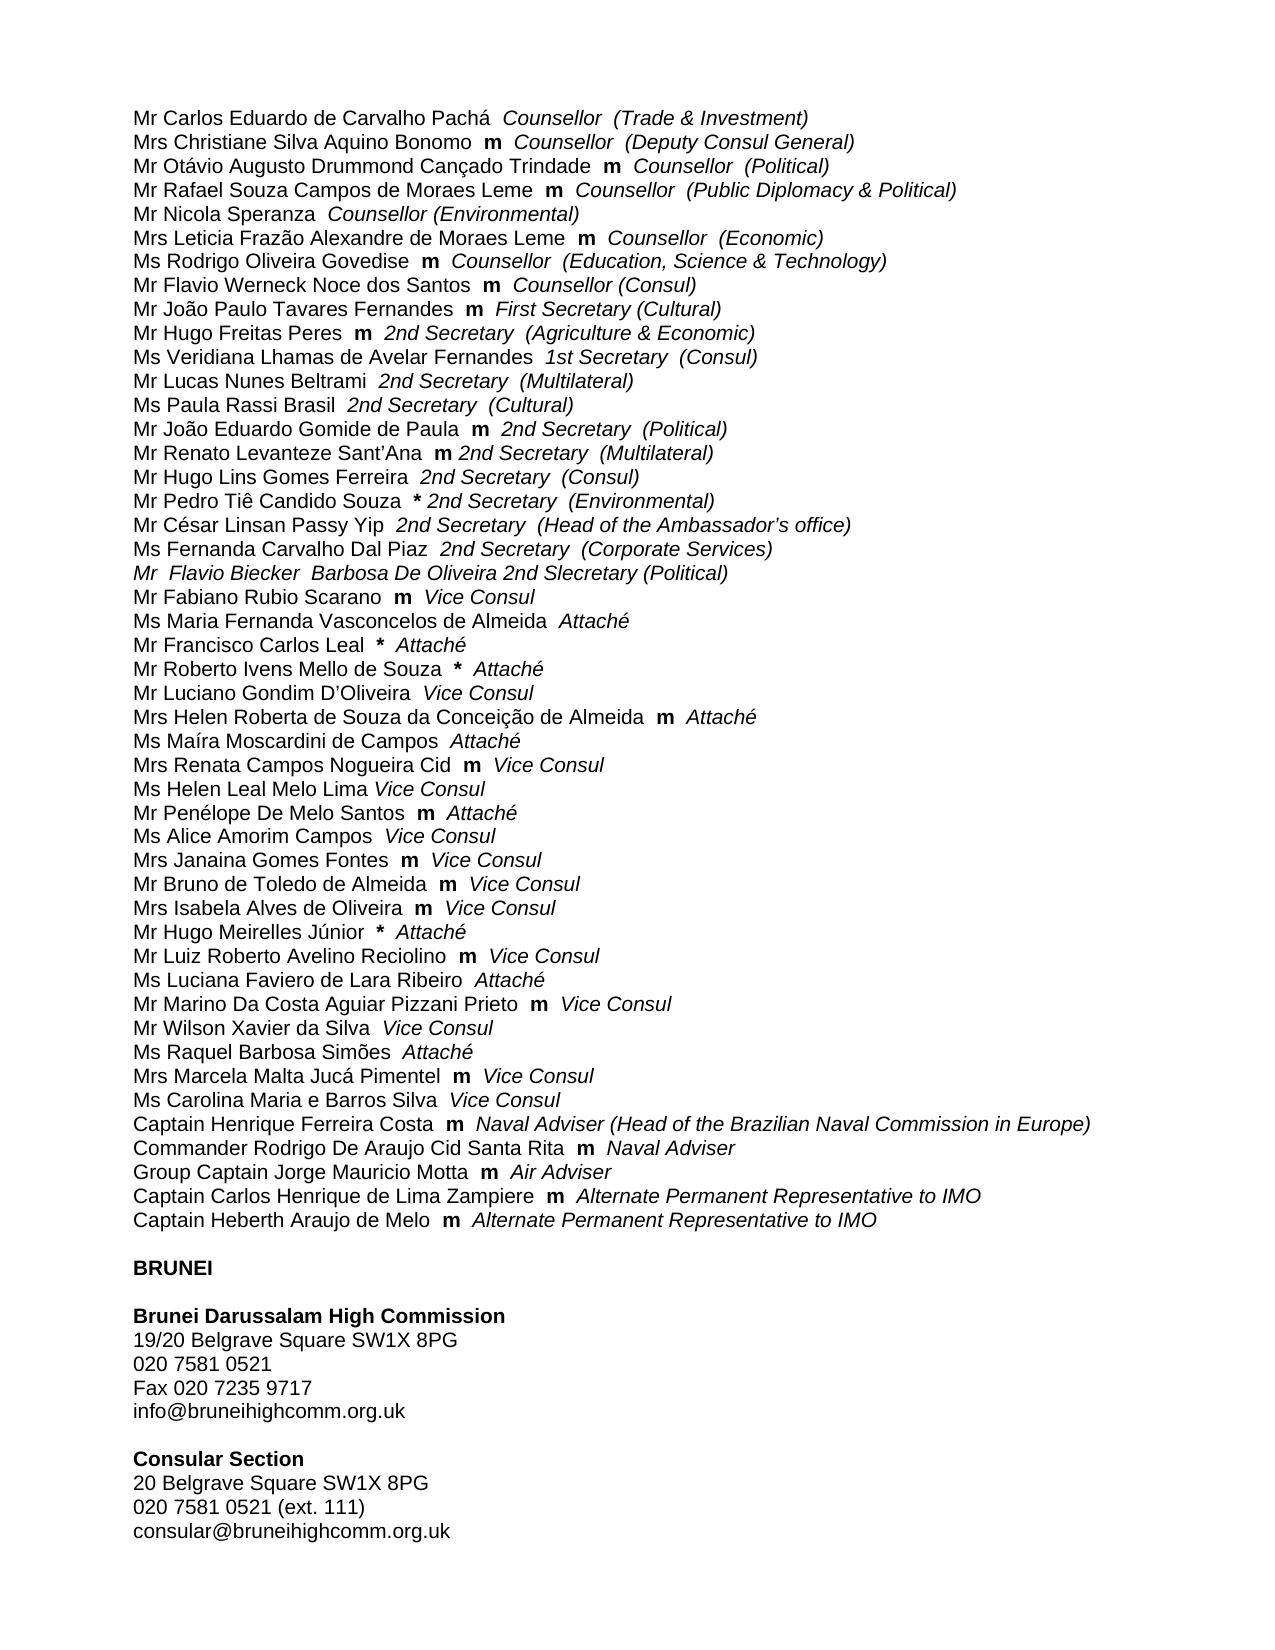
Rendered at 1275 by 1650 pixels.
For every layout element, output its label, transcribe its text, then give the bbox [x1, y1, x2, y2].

text Mrs Marcela Malta Jucá Pimentel m Vice Consul [133, 1064, 1181, 1088]
text Ms Carolina Maria e Barros Silva Vice Consul [133, 1088, 1181, 1112]
text Ms Paula Rassi Brasil 2nd Secretary (Cultural) [133, 393, 1181, 417]
text Mr Francisco Carlos Leal * Attaché [133, 633, 1181, 657]
text Mr Hugo Meirelles Júnior * Attaché [133, 920, 1181, 944]
text Captain Heberth Araujo de Melo m Alternate Permanent Representative to IMO [133, 1208, 1181, 1232]
text Ms Luciana Faviero de Lara Ribeiro Attaché [133, 968, 1181, 992]
text Captain Henrique Ferreira Costa m Naval Adviser (Head of the Brazilian Naval Commission in Europe) [133, 1112, 1181, 1136]
text 19/20 Belgrave Square SW1X 8PG [133, 1327, 1181, 1351]
text Group Captain Jorge Mauricio Motta m Air Adviser [133, 1160, 1181, 1184]
text Ms Maíra Moscardini de Campos Attaché [133, 728, 1181, 752]
text Mr Fabiano Rubio Scarano m Vice Consul [133, 585, 1181, 609]
text Ms Fernanda Carvalho Dal Piaz 2nd Secretary (Corporate Services) [133, 537, 1181, 561]
text Mr Roberto Ivens Mello de Souza * Attaché [133, 657, 1181, 681]
text Mr Hugo Freitas Peres m 2nd Secretary (Agriculture & Economic) [133, 321, 1181, 345]
text Commander Rodrigo De Araujo Cid Santa Rita m Naval Adviser [133, 1136, 1181, 1160]
text 20 Belgrave Square SW1X 8PG [133, 1471, 1181, 1495]
text 020 7581 0521 [133, 1351, 1181, 1375]
text Mr Lucas Nunes Beltrami 2nd Secretary (Multilateral) [133, 369, 1181, 393]
text Mr Flavio Werneck Noce dos Santos m Counsellor (Consul) [133, 273, 1181, 297]
text Mrs Helen Roberta de Souza da Conceição de Almeida m Attaché [133, 704, 1181, 728]
text Mr Otávio Augusto Drummond Cançado Trindade m Counsellor (Political) [133, 153, 1181, 177]
text Ms Veridiana Lhamas de Avelar Fernandes 1st Secretary (Consul) [133, 345, 1181, 369]
text Ms Maria Fernanda Vasconcelos de Almeida Attaché [133, 609, 1181, 633]
text Mrs Leticia Frazão Alexandre de Moraes Leme m Counsellor (Economic) [133, 225, 1181, 249]
text 020 7581 0521 (ext. 111) [133, 1495, 1181, 1519]
text Mr Penélope De Melo Santos m Attaché [133, 800, 1181, 824]
text Mr Carlos Eduardo de Carvalho Pachá Counsellor (Trade & Investment) [133, 106, 1181, 129]
text Mr Pedro Tiê Candido Souza * 2nd Secretary (Environmental) [133, 489, 1181, 513]
text consular@bruneihighcomm.org.uk [133, 1519, 1181, 1543]
text Mr Rafael Souza Campos de Moraes Leme m Counsellor (Public Diplomacy & Political) [133, 177, 1181, 201]
text Ms Raquel Barbosa Simões Attaché [133, 1040, 1181, 1064]
text Mr Bruno de Toledo de Almeida m Vice Consul [133, 872, 1181, 896]
subtitle Brunei Darussalam High Commission [133, 1303, 1181, 1327]
text Mr Renato Levanteze Sant’Ana m 2nd Secretary (Multilateral) [133, 441, 1181, 465]
text Mrs Janaina Gomes Fontes m Vice Consul [133, 848, 1181, 872]
text Mr Luciano Gondim D’Oliveira Vice Consul [133, 681, 1181, 704]
text Mr Hugo Lins Gomes Ferreira 2nd Secretary (Consul) [133, 465, 1181, 489]
text Captain Carlos Henrique de Lima Zampiere m Alternate Permanent Representative to IMO [133, 1184, 1181, 1208]
text Ms Rodrigo Oliveira Govedise m Counsellor (Education, Science & Technology) [133, 249, 1181, 273]
text Mr César Linsan Passy Yip 2nd Secretary (Head of the Ambassador’s office) [133, 513, 1181, 537]
text Mrs Renata Campos Nogueira Cid m Vice Consul [133, 752, 1181, 776]
text Mr João Eduardo Gomide de Paula m 2nd Secretary (Political) [133, 417, 1181, 441]
text Mrs Isabela Alves de Oliveira m Vice Consul [133, 896, 1181, 920]
subtitle Consular Section [133, 1447, 1181, 1471]
subtitle BRUNEI [133, 1256, 1181, 1279]
text Mr João Paulo Tavares Fernandes m First Secretary (Cultural) [133, 297, 1181, 321]
text Mr Nicola Speranza Counsellor (Environmental) [133, 201, 1181, 225]
text Ms Helen Leal Melo Lima Vice Consul [133, 776, 1181, 800]
text Mr Wilson Xavier da Silva Vice Consul [133, 1016, 1181, 1040]
text Mr Flavio Biecker Barbosa De Oliveira 2nd Slecretary (Political) [133, 561, 1181, 585]
text Ms Alice Amorim Campos Vice Consul [133, 824, 1181, 848]
text info@bruneihighcomm.org.uk [133, 1399, 1181, 1423]
text Mr Marino Da Costa Aguiar Pizzani Prieto m Vice Consul [133, 992, 1181, 1016]
text Mrs Christiane Silva Aquino Bonomo m Counsellor (Deputy Consul General) [133, 129, 1181, 153]
text Mr Luiz Roberto Avelino Reciolino m Vice Consul [133, 944, 1181, 968]
text Fax 020 7235 9717 [133, 1375, 1181, 1399]
